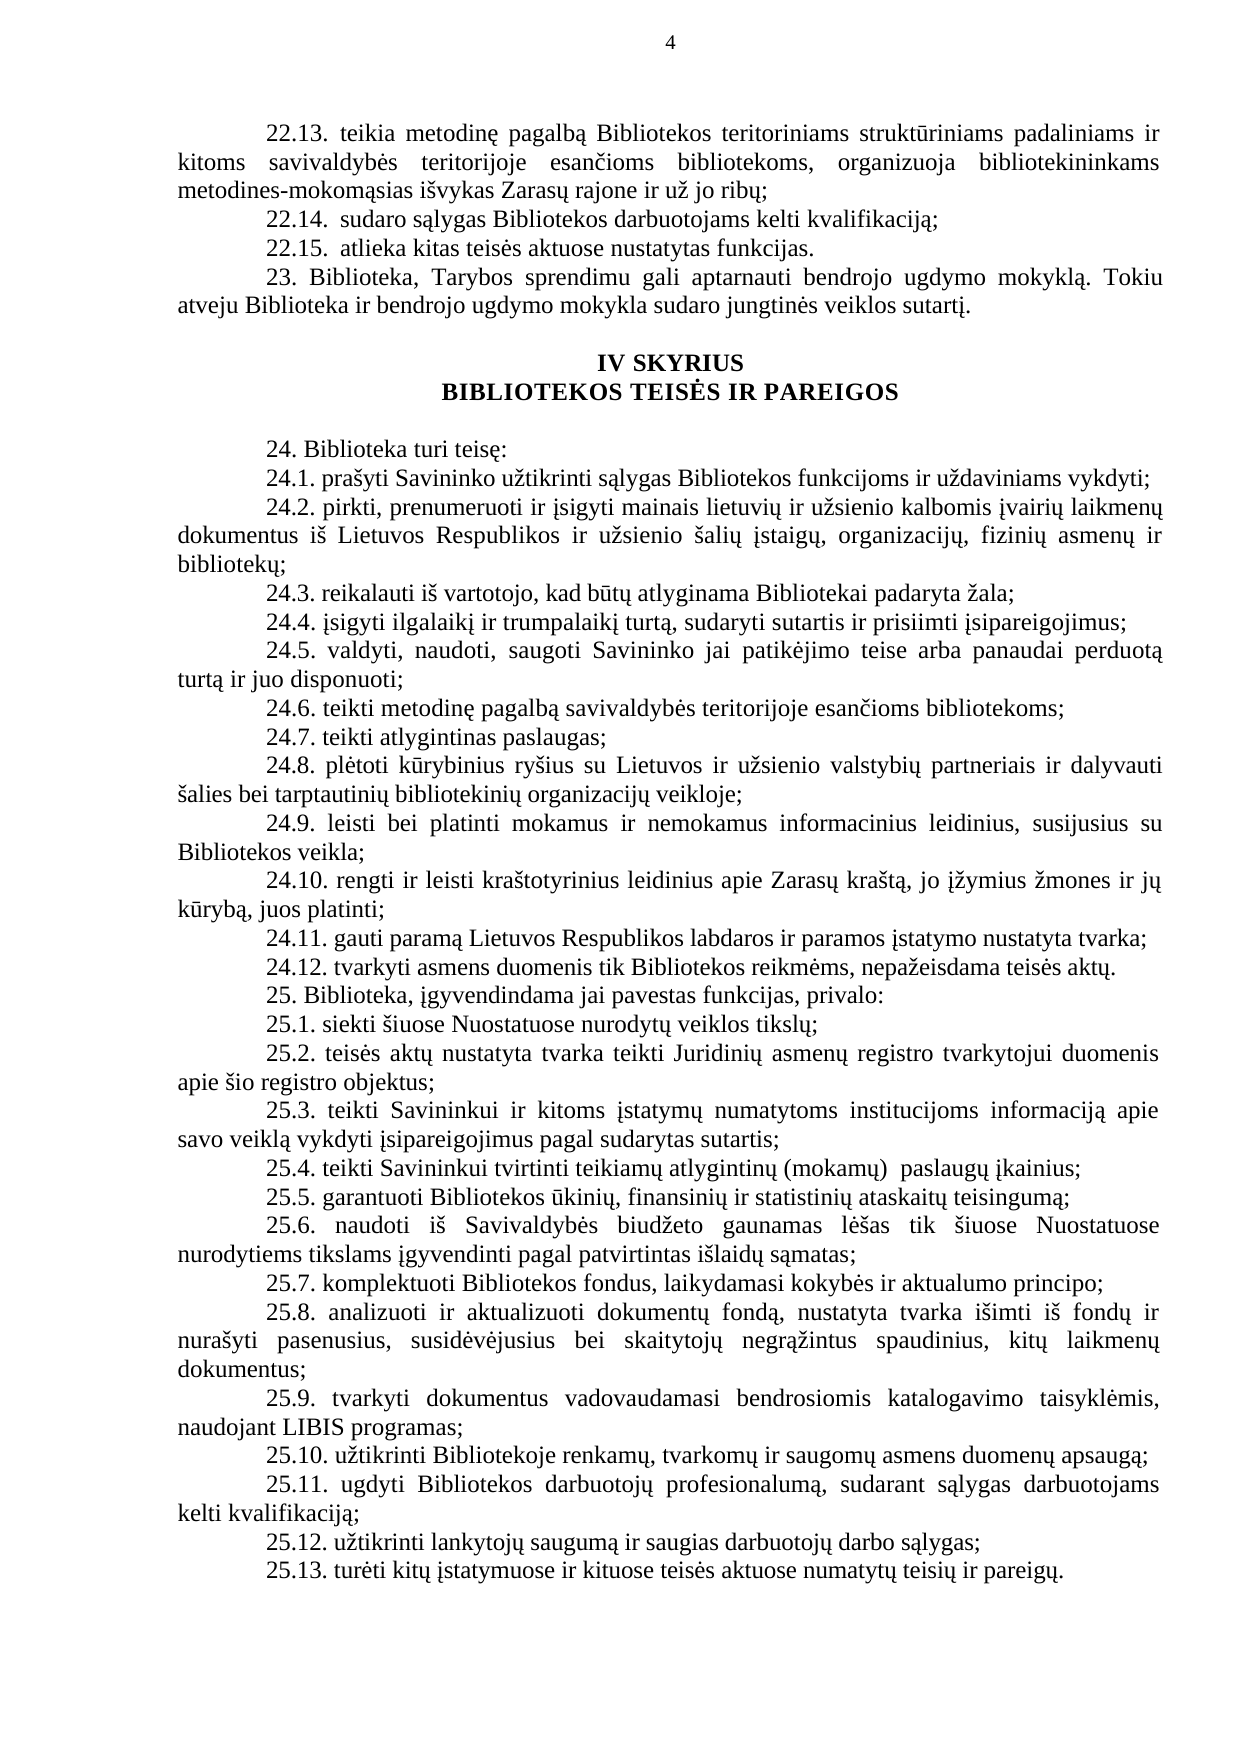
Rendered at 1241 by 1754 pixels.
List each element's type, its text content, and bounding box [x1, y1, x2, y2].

text 25.2. teisės aktų nustatyta tvarka teikti Juridinių asmenų registro tvarkytojui duomenis apie šio registro objektus; [177, 1038, 1160, 1096]
text 25.7. komplektuoti Bibliotekos fondus, laikydamasi kokybės ir aktualumo principo; [177, 1268, 1160, 1297]
text 24.5. valdyti, naudoti, saugoti Savininko jai patikėjimo teise arba panaudai perduotą turtą ir juo disponuoti; [177, 636, 1163, 693]
text 24.12. tvarkyti asmens duomenis tik Bibliotekos reikmėms, nepažeisdama teisės aktų. [177, 952, 1163, 981]
text BIBLIOTEKOS TEISĖS IR PAREIGOS [177, 377, 1163, 406]
text 22.13. teikia metodinę pagalbą Bibliotekos teritoriniams struktūriniams padaliniams ir kitoms savivaldybės teritorijoje esančioms bibliotekoms, organizuoja bibliotekininkams metodines-mokomąsias išvykas Zarasų rajone ir už jo ribų; [177, 118, 1160, 204]
text 23. Biblioteka, Tarybos sprendimu gali aptarnauti bendrojo ugdymo mokyklą. Tokiu atveju Biblioteka ir bendrojo ugdymo mokykla sudaro jungtinės veiklos sutartį. [177, 262, 1163, 319]
text 25.12. užtikrinti lankytojų saugumą ir saugias darbuotojų darbo sąlygas; [177, 1527, 1160, 1556]
text 24.11. gauti paramą Lietuvos Respublikos labdaros ir paramos įstatymo nustatyta tvarka; [177, 923, 1163, 952]
text IV SKYRIUS [177, 348, 1163, 377]
text 25. Biblioteka, įgyvendindama jai pavestas funkcijas, privalo: [177, 981, 1160, 1009]
text 22.14. sudaro sąlygas Bibliotekos darbuotojams kelti kvalifikaciją; [177, 204, 1160, 233]
text 24.9. leisti bei platinti mokamus ir nemokamus informacinius leidinius, susijusius su Bibliotekos veikla; [177, 808, 1163, 866]
text 22.15. atlieka kitas teisės aktuose nustatytas funkcijas. [177, 233, 1160, 262]
text 25.5. garantuoti Bibliotekos ūkinių, finansinių ir statistinių ataskaitų teisingumą; [177, 1182, 1160, 1211]
text 25.4. teikti Savininkui tvirtinti teikiamų atlygintinų (mokamų) paslaugų įkainius; [177, 1153, 1160, 1182]
text 24. Biblioteka turi teisę: [177, 434, 1163, 463]
text 24.10. rengti ir leisti kraštotyrinius leidinius apie Zarasų kraštą, jo įžymius žmones ir jų kūrybą, juos platinti; [177, 866, 1163, 923]
text 24.8. plėtoti kūrybinius ryšius su Lietuvos ir užsienio valstybių partneriais ir dalyvauti šalies bei tarptautinių bibliotekinių organizacijų veikloje; [177, 751, 1163, 808]
text 25.3. teikti Savininkui ir kitoms įstatymų numatytoms institucijoms informaciją apie savo veiklą vykdyti įsipareigojimus pagal sudarytas sutartis; [177, 1096, 1160, 1153]
text 24.3. reikalauti iš vartotojo, kad būtų atlyginama Bibliotekai padaryta žala; [266, 578, 1163, 607]
text 25.6. naudoti iš Savivaldybės biudžeto gaunamas lėšas tik šiuose Nuostatuose nurodytiems tikslams įgyvendinti pagal patvirtintas išlaidų sąmatas; [177, 1211, 1160, 1268]
text 25.8. analizuoti ir aktualizuoti dokumentų fondą, nustatyta tvarka išimti iš fondų ir nurašyti pasenusius, susidėvėjusius bei skaitytojų negrąžintus spaudinius, kitų laikmenų dokumentus; [177, 1297, 1160, 1383]
text 25.1. siekti šiuose Nuostatuose nurodytų veiklos tikslų; [177, 1009, 1160, 1038]
text 25.13. turėti kitų įstatymuose ir kituose teisės aktuose numatytų teisių ir pareigų. [177, 1556, 1160, 1584]
text 24.4. įsigyti ilgalaikį ir trumpalaikį turtą, sudaryti sutartis ir prisiimti įsipareigojimus; [177, 607, 1163, 636]
text 24.1. prašyti Savininko užtikrinti sąlygas Bibliotekos funkcijoms ir uždaviniams vykdyti; [177, 463, 1163, 492]
text 25.11. ugdyti Bibliotekos darbuotojų profesionalumą, sudarant sąlygas darbuotojams kelti kvalifikaciją; [177, 1469, 1160, 1527]
text 25.10. užtikrinti Bibliotekoje renkamų, tvarkomų ir saugomų asmens duomenų apsaugą; [177, 1441, 1160, 1469]
text 24.2. pirkti, prenumeruoti ir įsigyti mainais lietuvių ir užsienio kalbomis įvairių laikmenų dokumentus iš Lietuvos Respublikos ir užsienio šalių įstaigų, organizacijų, fizinių asmenų ir bibliotekų; [177, 492, 1163, 578]
text 24.6. teikti metodinę pagalbą savivaldybės teritorijoje esančioms bibliotekoms; [177, 693, 1163, 722]
text 24.7. teikti atlygintinas paslaugas; [177, 722, 1163, 751]
text 25.9. tvarkyti dokumentus vadovaudamasi bendrosiomis katalogavimo taisyklėmis, naudojant LIBIS programas; [177, 1383, 1160, 1441]
